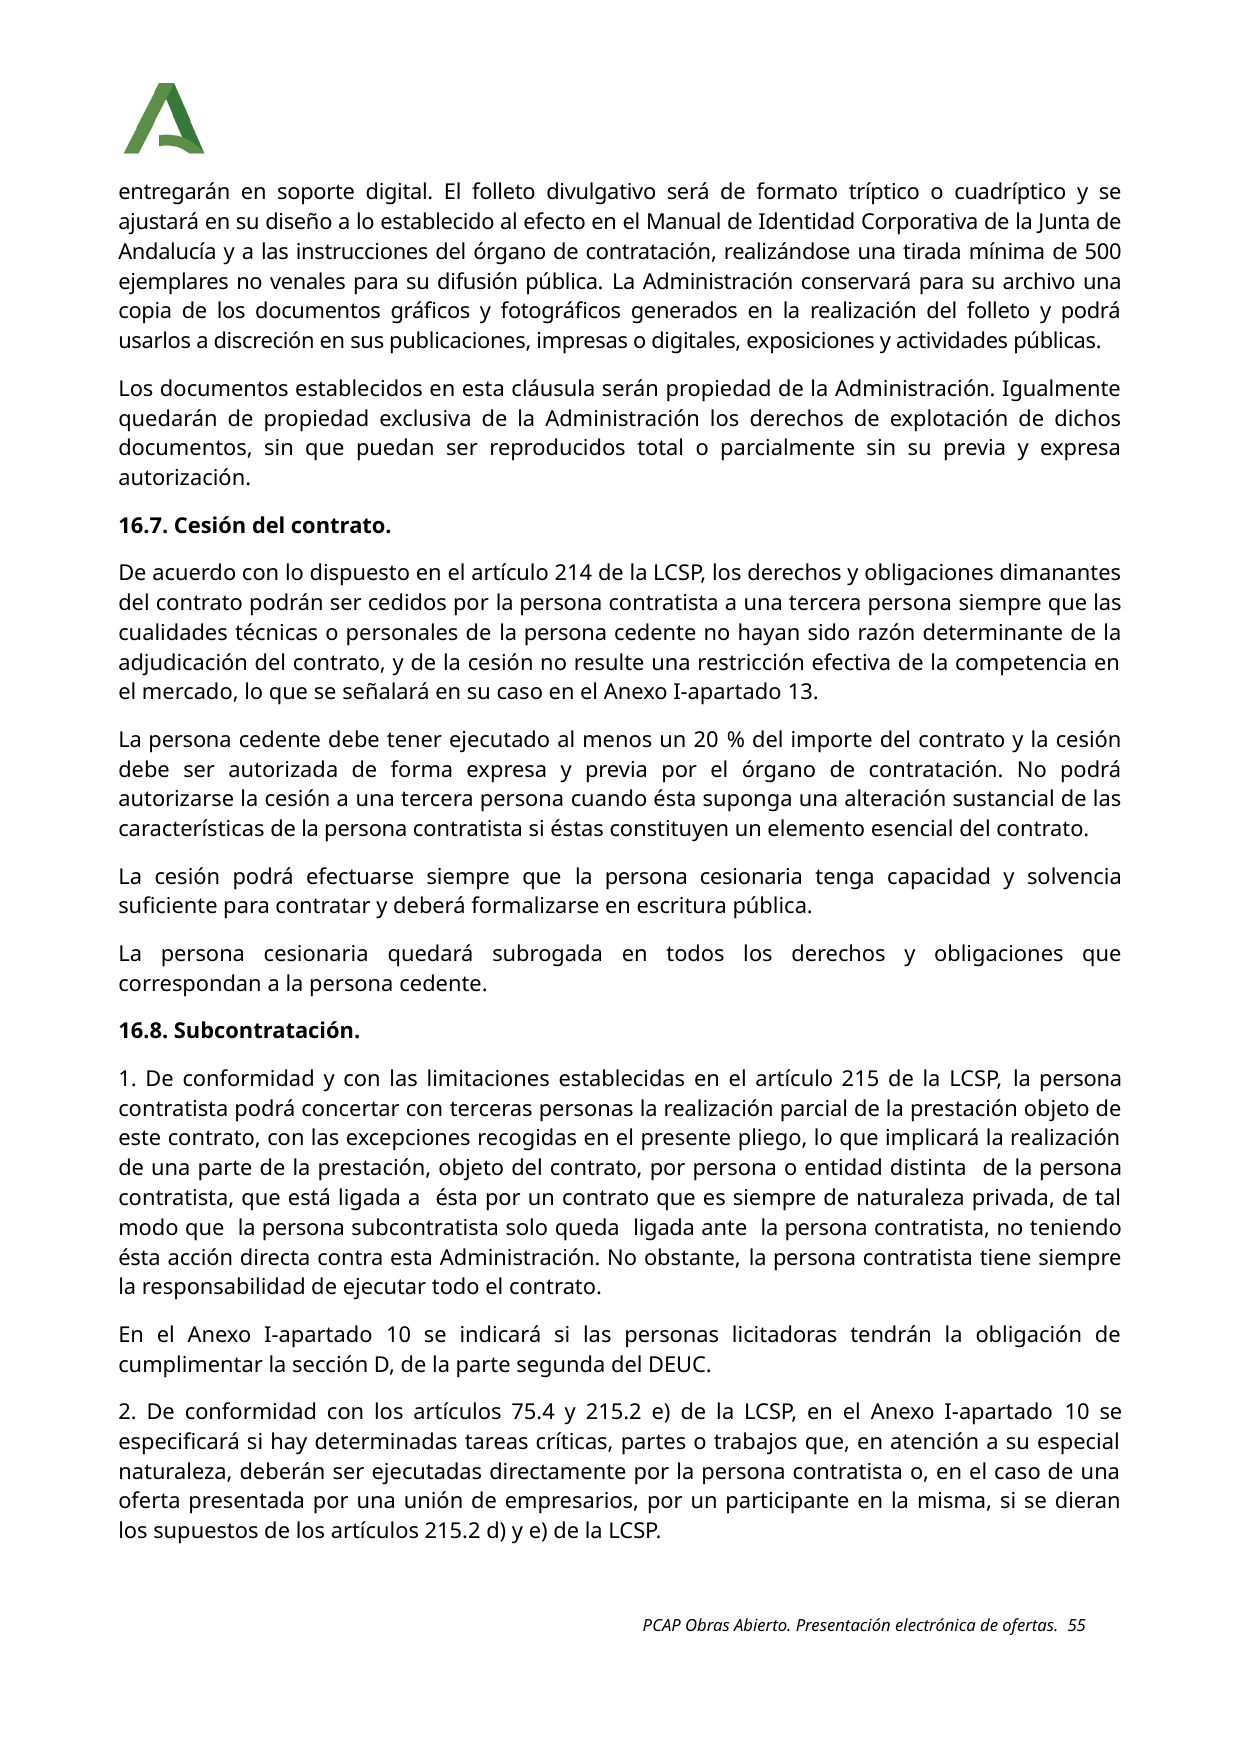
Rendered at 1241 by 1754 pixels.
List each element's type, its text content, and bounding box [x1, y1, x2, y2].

subtitle 16.7. Cesión del contrato. [118, 510, 1122, 539]
subtitle 16.8. Subcontratación. [118, 1015, 1122, 1045]
text La persona cedente debe tener ejecutado al menos un 20 % del importe del contrato y la cesión debe ser autorizada de forma expresa y previa por el órgano de contratación. No podrá autorizarse la cesión a una tercera persona cuando ésta suponga una alteración sustancial de las características de la persona contratista si éstas constituyen un elemento esencial del contrato. [118, 724, 1122, 843]
text 2. De conformidad con los artículos 75.4 y 215.2 e) de la LCSP, en el Anexo I-apartado 10 se especificará si hay determinadas tareas críticas, partes o trabajos que, en atención a su especial naturaleza, deberán ser ejecutadas directamente por la persona contratista o, en el caso de una oferta presentada por una unión de empresarios, por un participante en la misma, si se dieran los supuestos de los artículos 215.2 d) y e) de la LCSP. [118, 1396, 1122, 1545]
text entregarán en soporte digital. El folleto divulgativo será de formato tríptico o cuadríptico y se ajustará en su diseño a lo establecido al efecto en el Manual de Identidad Corporativa de la Junta de Andalucía y a las instrucciones del órgano de contratación, realizándose una tirada mínima de 500 ejemplares no venales para su difusión pública. La Administración conservará para su archivo una copia de los documentos gráficos y fotográficos generados en la realización del folleto y podrá usarlos a discreción en sus publicaciones, impresas o digitales, exposiciones y actividades públicas. [118, 176, 1122, 355]
text La persona cesionaria quedará subrogada en todos los derechos y obligaciones que correspondan a la persona cedente. [118, 938, 1122, 998]
text De acuerdo con lo dispuesto en el artículo 214 de la LCSP, los derechos y obligaciones dimanantes del contrato podrán ser cedidos por la persona contratista a una tercera persona siempre que las cualidades técnicas o personales de la persona cedente no hayan sido razón determinante de la adjudicación del contrato, y de la cesión no resulte una restricción efectiva de la competencia en el mercado, lo que se señalará en su caso en el Anexo I-apartado 13. [118, 557, 1122, 706]
text En el Anexo I-apartado 10 se indicará si las personas licitadoras tendrán la obligación de cumplimentar la sección D, de la parte segunda del DEUC. [118, 1319, 1122, 1378]
text 1. De conformidad y con las limitaciones establecidas en el artículo 215 de la LCSP, la persona contratista podrá concertar con terceras personas la realización parcial de la prestación objeto de este contrato, con las excepciones recogidas en el presente pliego, lo que implicará la realización de una parte de la prestación, objeto del contrato, por persona o entidad distinta de la persona contratista, que está ligada a ésta por un contrato que es siempre de naturaleza privada, de tal modo que la persona subcontratista solo queda ligada ante la persona contratista, no teniendo ésta acción directa contra esta Administración. No obstante, la persona contratista tiene siempre la responsabilidad de ejecutar todo el contrato. [118, 1063, 1122, 1301]
picture [119, 78, 209, 158]
text La cesión podrá efectuarse siempre que la persona cesionaria tenga capacidad y solvencia suficiente para contratar y deberá formalizarse en escritura pública. [118, 861, 1122, 920]
text Los documentos establecidos en esta cláusula serán propiedad de la Administración. Igualmente quedarán de propiedad exclusiva de la Administración los derechos de explotación de dichos documentos, sin que puedan ser reproducidos total o parcialmente sin su previa y expresa autorización. [118, 373, 1122, 492]
